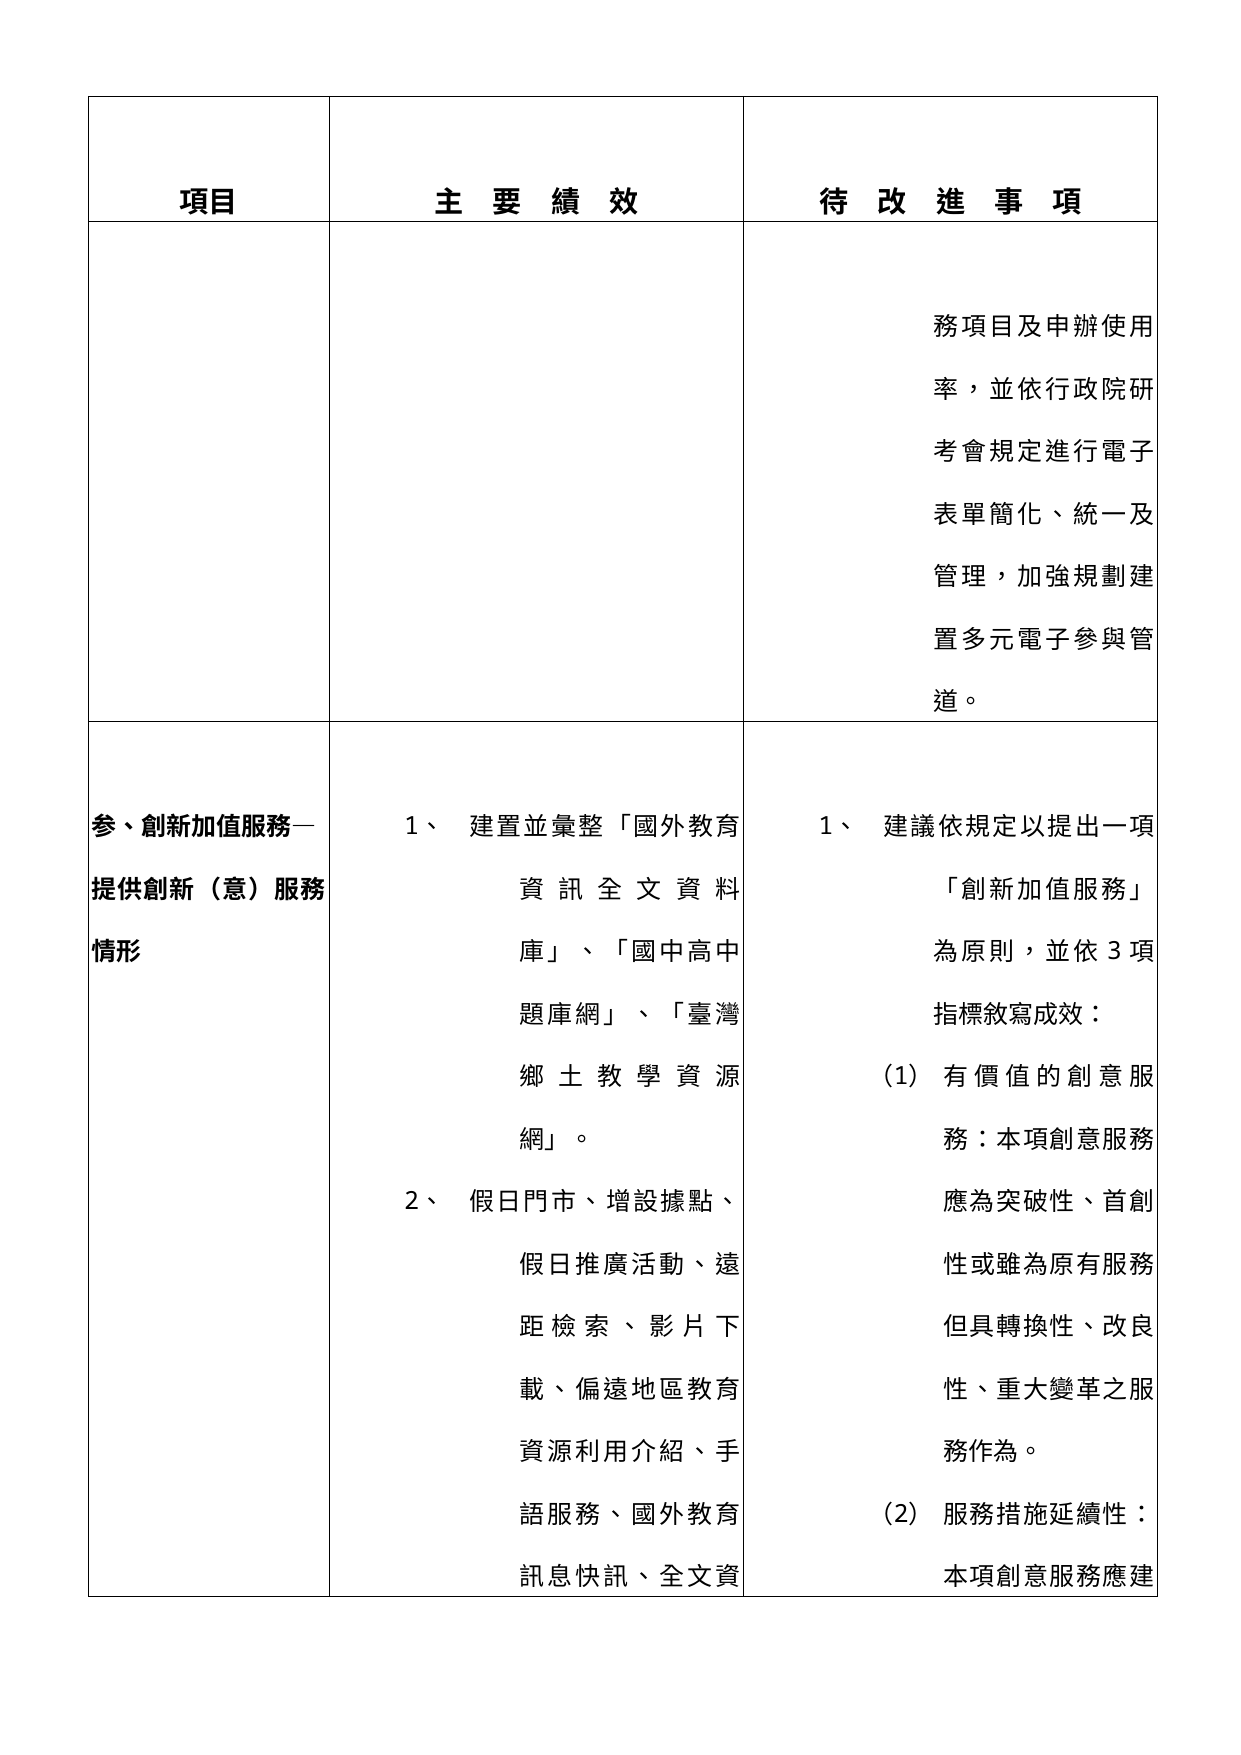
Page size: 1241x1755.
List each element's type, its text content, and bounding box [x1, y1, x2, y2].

table_cell 務項目及申辦使用率，並依行政院研考會規定進行電子表單簡化、統一及管理，加強規劃建置多元電子參與管道。 [744, 222, 1157, 721]
table_cell 参、創新加值服務— 提供創新（意）服務情形 [89, 722, 329, 1596]
table_header 主 要 績 效 [330, 97, 743, 221]
table_cell 建置並彙整「國外教育資訊全文資料庫」、「國中高中題庫網」、「臺灣鄉土教學資源網」。 假日門市、增設據點、假日推廣活動、遠距檢索、影片下載、偏遠地區教育資源利用介紹、手語服務、國外教育訊息快訊、全文資料庫、題庫、百年學校、方志網、校刊網、鄉土教學網 辦理教育推廣活動，將靜態教育資訊資源透過動態多元活動行銷推廣。 [330, 722, 743, 1596]
table_header 項目 [89, 97, 329, 221]
table_cell [89, 222, 329, 721]
table_header 待 改 進 事 項 [744, 97, 1157, 221]
table_cell [330, 222, 743, 721]
table_cell 建議依規定以提出一項「創新加值服務」為原則，並依3項指標敘寫成效： 有價值的創意服務：本項創意服務應為突破性、首創性或雖為原有服務但具轉換性、改良性、重大變革之服務作為。 服務措施延續性：本項創意服務應建 [744, 722, 1157, 1596]
